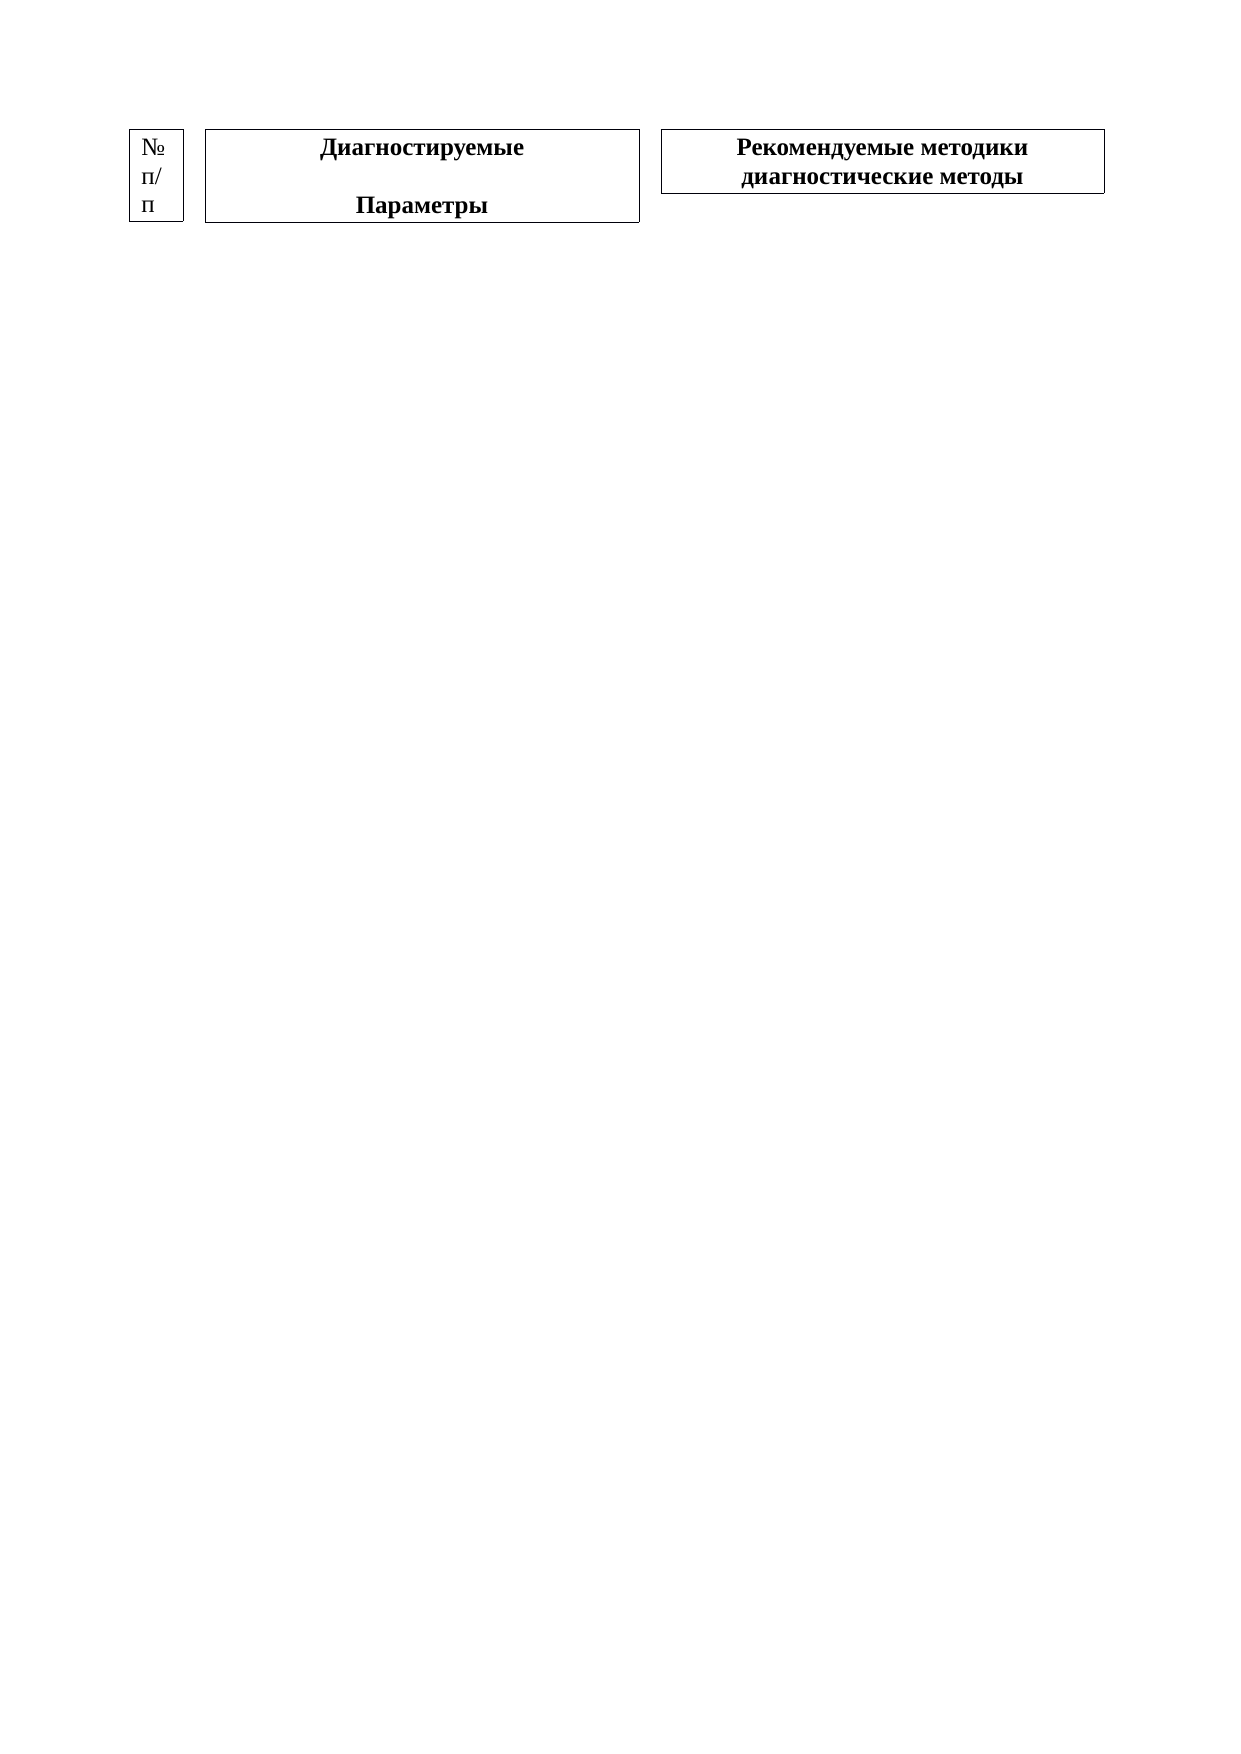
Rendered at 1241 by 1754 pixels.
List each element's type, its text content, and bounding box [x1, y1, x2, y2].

table_header Рекомендуемые методики диагностические методы [650, 118, 1115, 262]
table_header № п/п [118, 118, 194, 262]
table_header Диагностируемые Параметры [194, 118, 650, 262]
